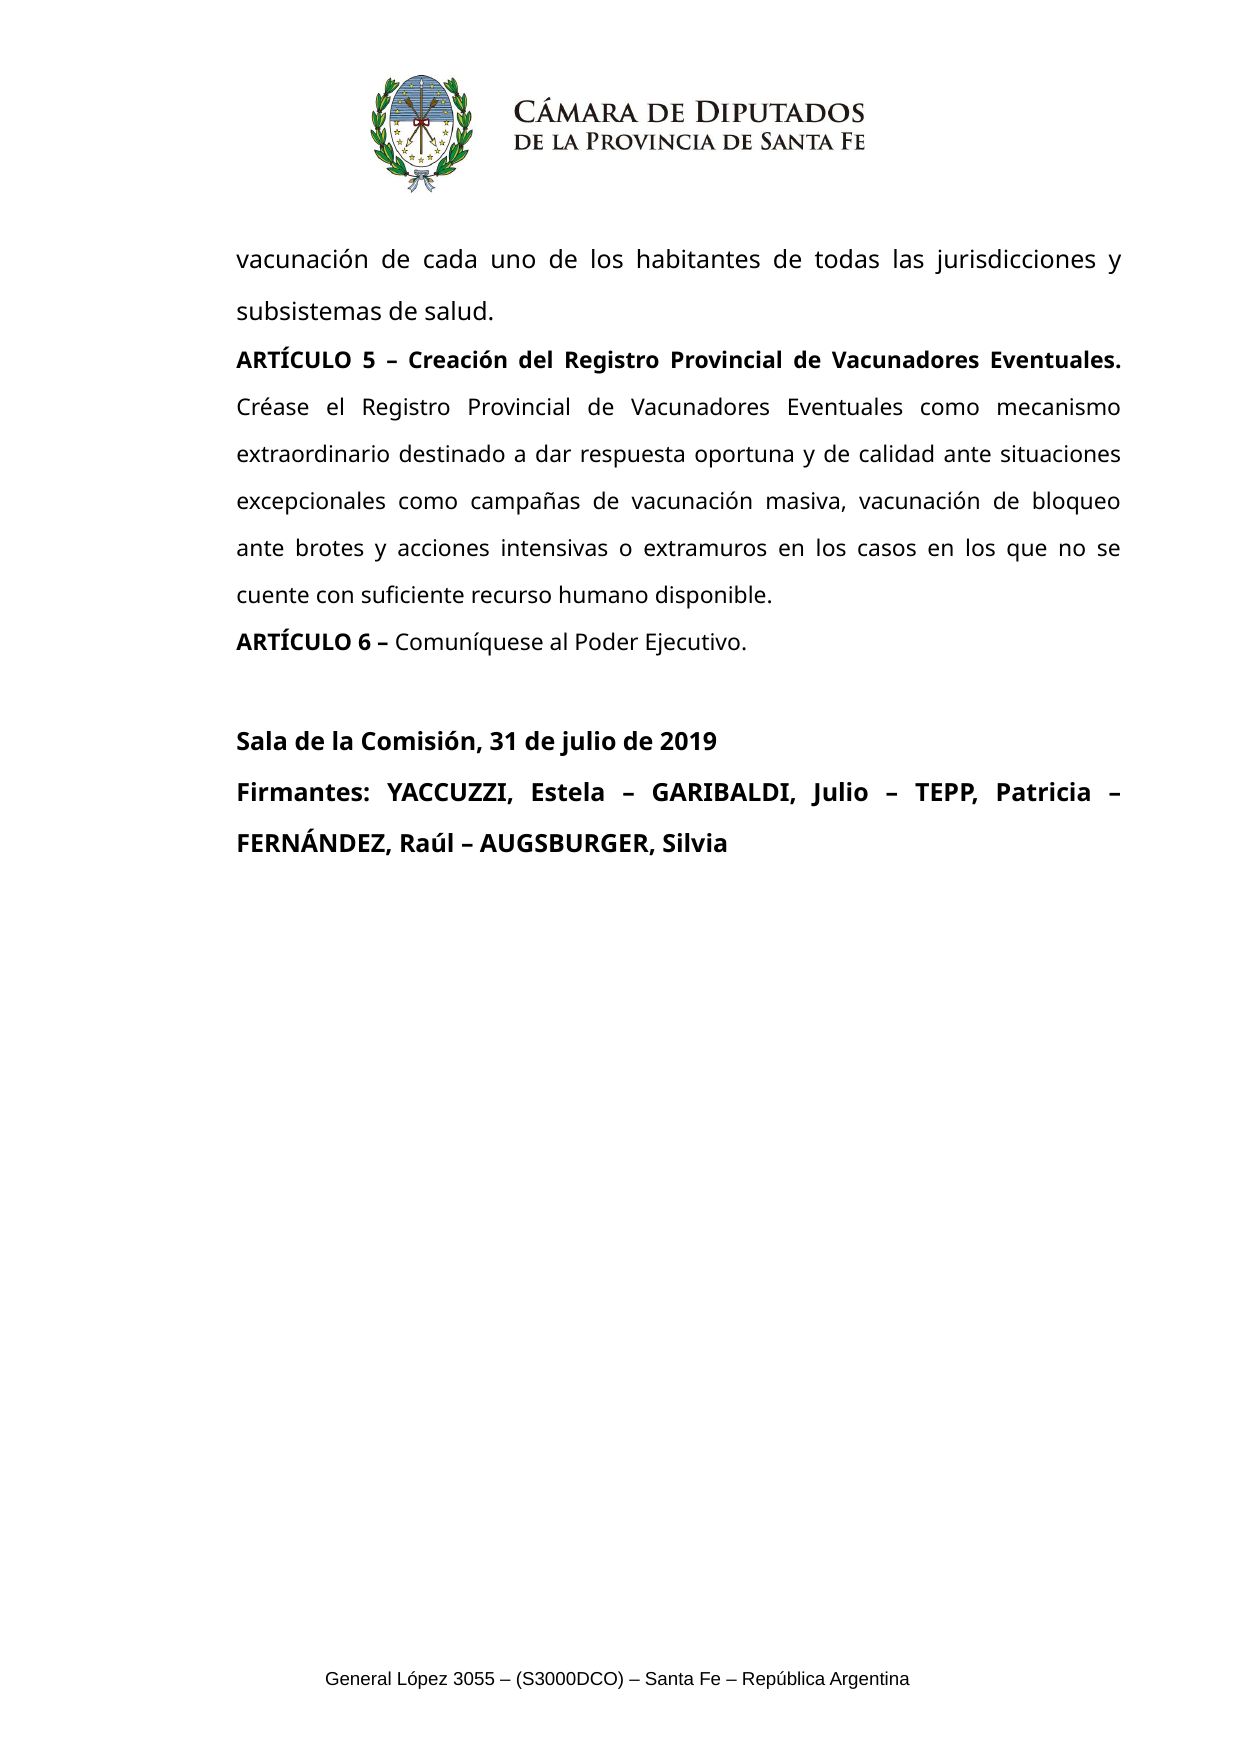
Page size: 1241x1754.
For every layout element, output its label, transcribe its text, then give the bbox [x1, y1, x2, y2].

text ARTÍCULO 5 – Creación del Registro Provincial de Vacunadores Eventuales. Créase el Registro Provincial de Vacunadores Eventuales como mecanismo extraordinario destinado a dar respuesta oportuna y de calidad ante situaciones excepcionales como campañas de vacunación masiva, vacunación de bloqueo ante brotes y acciones intensivas o extramuros en los casos en los que no se cuente con suficiente recurso humano disponible. [236, 344, 1122, 610]
picture [370, 75, 865, 197]
text Firmantes: YACCUZZI, Estela – GARIBALDI, Julio – TEPP, Patricia – FERNÁNDEZ, Raúl – AUGSBURGER, Silvia [236, 774, 1122, 859]
text Sala de la Comisión, 31 de julio de 2019 [236, 723, 1122, 757]
text ARTÍCULO 6 – Comuníquese al Poder Ejecutivo. [236, 626, 1122, 657]
text vacunación de cada uno de los habitantes de todas las jurisdicciones y subsistemas de salud. [236, 242, 1122, 327]
